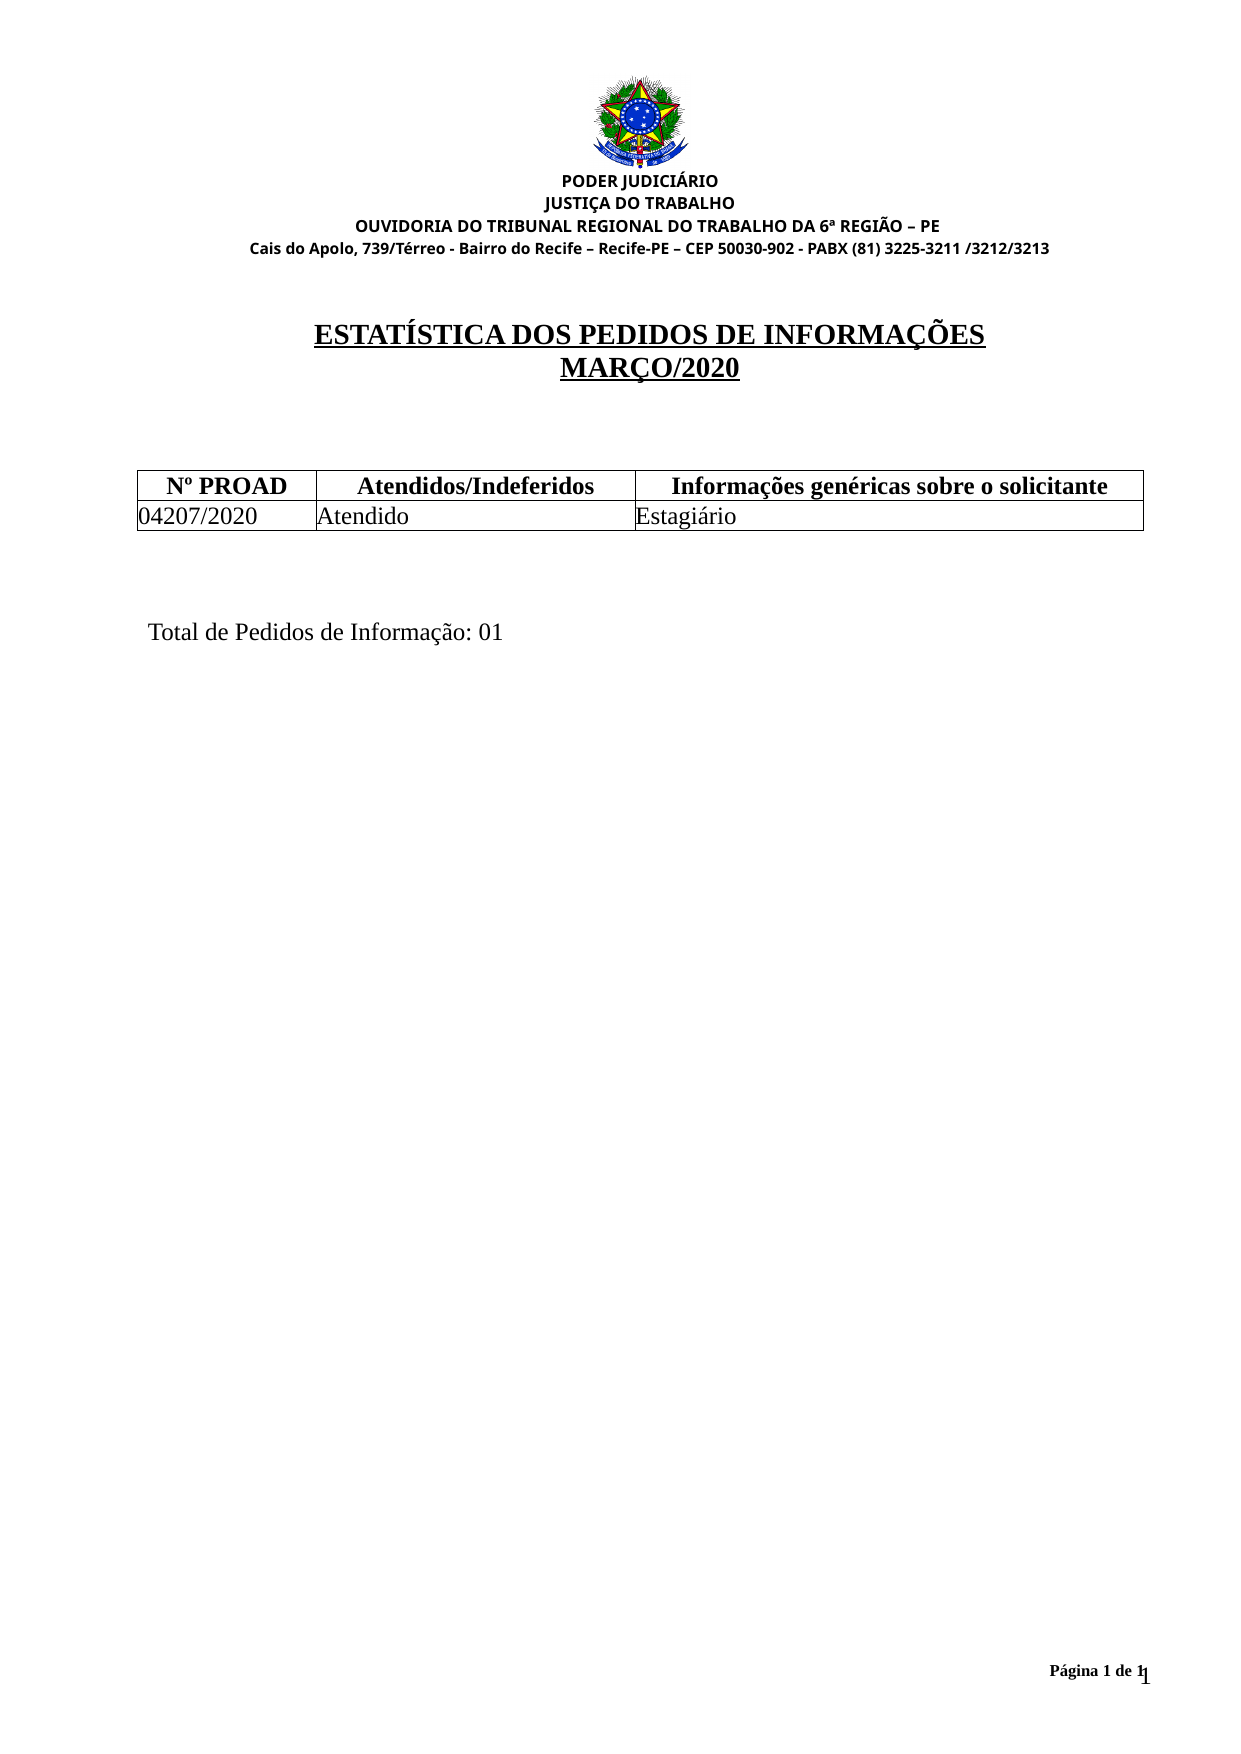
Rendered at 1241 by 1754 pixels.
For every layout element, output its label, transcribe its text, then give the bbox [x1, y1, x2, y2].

text ESTATÍSTICA DOS PEDIDOS DE INFORMAÇÕES [148, 317, 1152, 350]
table_header Informações genéricas sobre o solicitante [636, 471, 1143, 500]
table_header Nº PROAD [138, 471, 316, 500]
table_header Atendidos/Indeferidos [317, 471, 635, 500]
text Total de Pedidos de Informação: 01 [148, 617, 1152, 646]
text MARÇO/2020 [148, 350, 1152, 384]
table_cell Atendido [317, 501, 635, 530]
picture [588, 73, 691, 170]
table_cell Estagiário [636, 501, 1143, 530]
table_cell 04207/2020 [138, 501, 316, 530]
